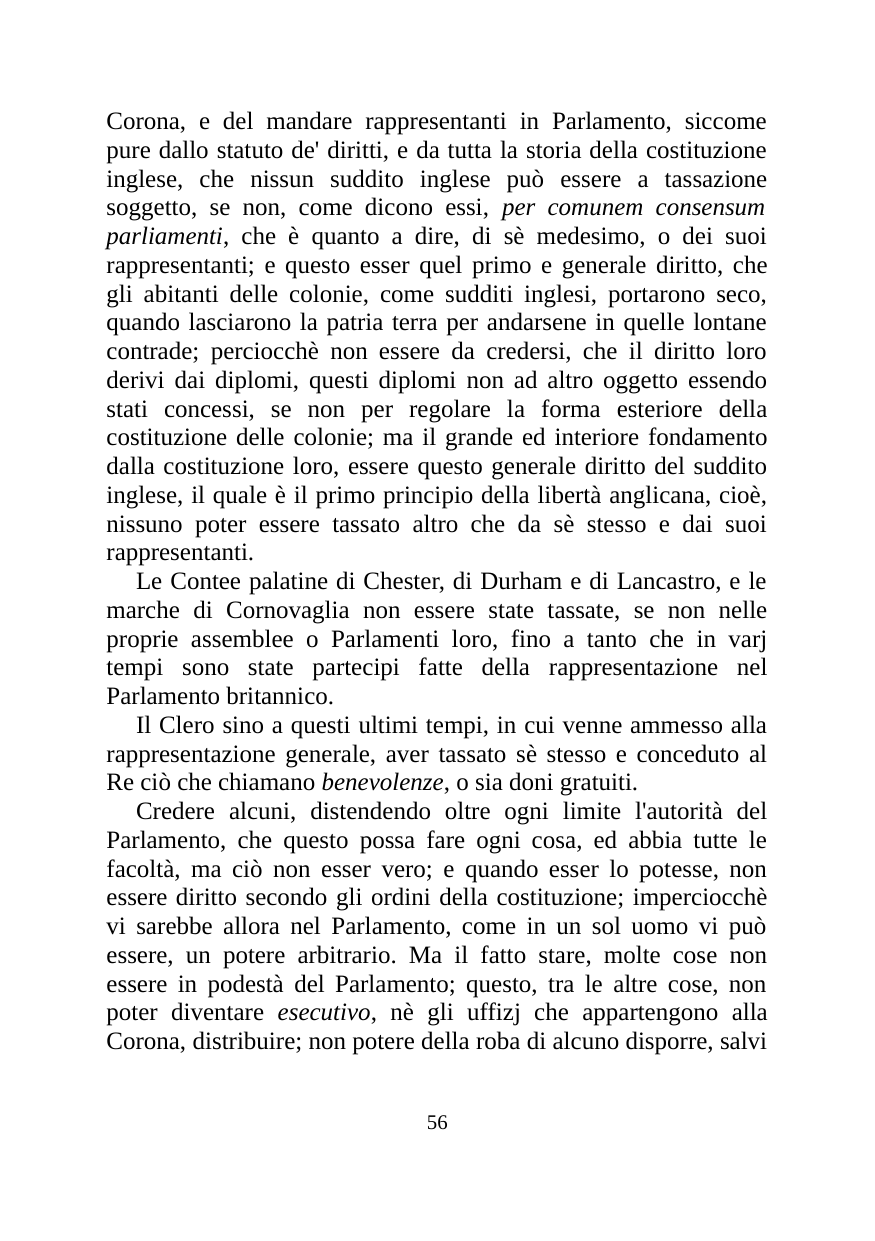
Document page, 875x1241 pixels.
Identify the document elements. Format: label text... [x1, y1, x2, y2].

text Corona, e del mandare rappresentanti in Parlamento, siccome pure dallo statuto de' diritti, e da tutta la storia della costituzione inglese, che nissun suddito inglese può essere a tassazione soggetto, se non, come dicono essi, per comunem consensum parliamenti, che è quanto a dire, di sè medesimo, o dei suoi rappresentanti; e questo esser quel primo e generale diritto, che gli abitanti delle colonie, come sudditi inglesi, portarono seco, quando lasciarono la patria terra per andarsene in quelle lontane contrade; perciocchè non essere da credersi, che il diritto loro derivi dai diplomi, questi diplomi non ad altro oggetto essendo stati concessi, se non per regolare la forma esteriore della costituzione delle colonie; ma il grande ed interiore fondamento dalla costituzione loro, essere questo generale diritto del suddito inglese, il quale è il primo principio della libertà anglicana, cioè, nissuno poter essere tassato altro che da sè stesso e dai suoi rappresentanti. [106, 106, 768, 566]
text Credere alcuni, distendendo oltre ogni limite l'autorità del Parlamento, che questo possa fare ogni cosa, ed abbia tutte le facoltà, ma ciò non esser vero; e quando esser lo potesse, non essere diritto secondo gli ordini della costituzione; imperciocchè vi sarebbe allora nel Parlamento, come in un sol uomo vi può essere, un potere arbitrario. Ma il fatto stare, molte cose non essere in podestà del Parlamento; questo, tra le altre cose, non poter diventare esecutivo, nè gli uffizj che appartengono alla Corona, distribuire; non potere della roba di alcuno disporre, salvi [106, 796, 768, 1055]
text Il Clero sino a questi ultimi tempi, in cui venne ammesso alla rappresentazione generale, aver tassato sè stesso e conceduto al Re ciò che chiamano benevolenze, o sia doni gratuiti. [106, 710, 768, 796]
text Le Contee palatine di Chester, di Durham e di Lancastro, e le marche di Cornovaglia non essere state tassate, se non nelle proprie assemblee o Parlamenti loro, fino a tanto che in varj tempi sono state partecipi fatte della rappresentazione nel Parlamento britannico. [106, 566, 768, 710]
